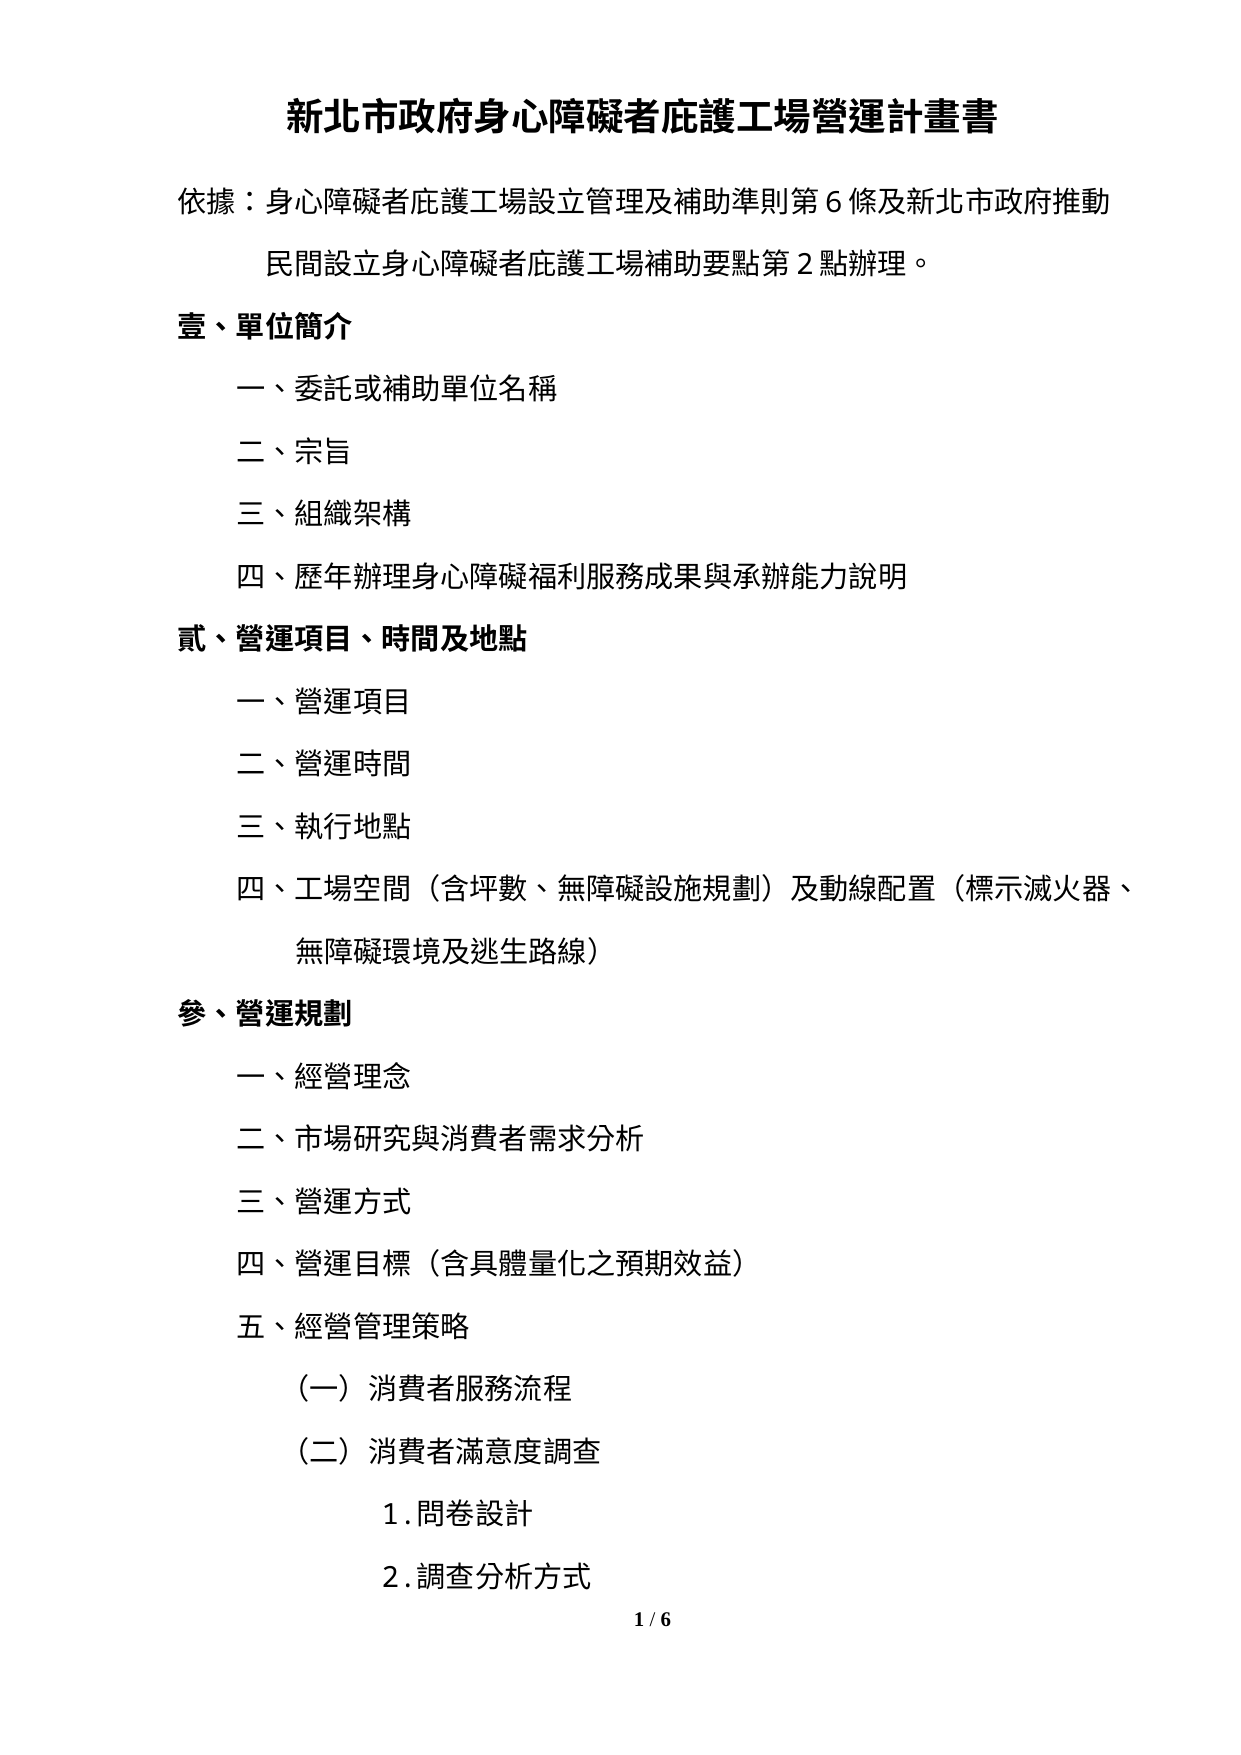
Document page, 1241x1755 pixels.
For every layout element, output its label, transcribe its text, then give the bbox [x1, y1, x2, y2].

text （二）消費者滿意度調查 [280, 1408, 1122, 1470]
text （一）消費者服務流程 [280, 1345, 1122, 1408]
text 三、組織架構 [236, 470, 1122, 533]
text 1.問卷設計 [177, 1470, 1122, 1533]
text 五、經營管理策略 [236, 1283, 1122, 1345]
text 二、宗旨 [236, 408, 1122, 470]
text 依據：身心障礙者庇護工場設立管理及補助準則第6條及新北市政府推動民間設立身心障礙者庇護工場補助要點第2點辦理。 [177, 158, 1122, 283]
text 貳、營運項目、時間及地點 [177, 595, 1122, 658]
text 二、市場研究與消費者需求分析 [236, 1095, 1122, 1158]
text 一、經營理念 [236, 1033, 1122, 1095]
text 四、工場空間（含坪數、無障礙設施規劃）及動線配置（標示滅火器、無障礙環境及逃生路線） [236, 845, 1122, 970]
text 參、營運規劃 [177, 970, 1122, 1033]
text 三、營運方式 [236, 1158, 1122, 1220]
text 新北市政府身心障礙者庇護工場營運計畫書 [177, 97, 1108, 139]
text 一、營運項目 [236, 658, 1122, 720]
text 2.調查分析方式 [177, 1533, 1122, 1595]
text 四、營運目標（含具體量化之預期效益） [236, 1220, 1122, 1283]
text 壹、單位簡介 [177, 283, 1122, 345]
text 二、營運時間 [236, 720, 1122, 783]
text 四、歷年辦理身心障礙福利服務成果與承辦能力說明 [236, 533, 1122, 595]
text 三、執行地點 [236, 783, 1122, 845]
text 一、委託或補助單位名稱 [236, 345, 1122, 408]
